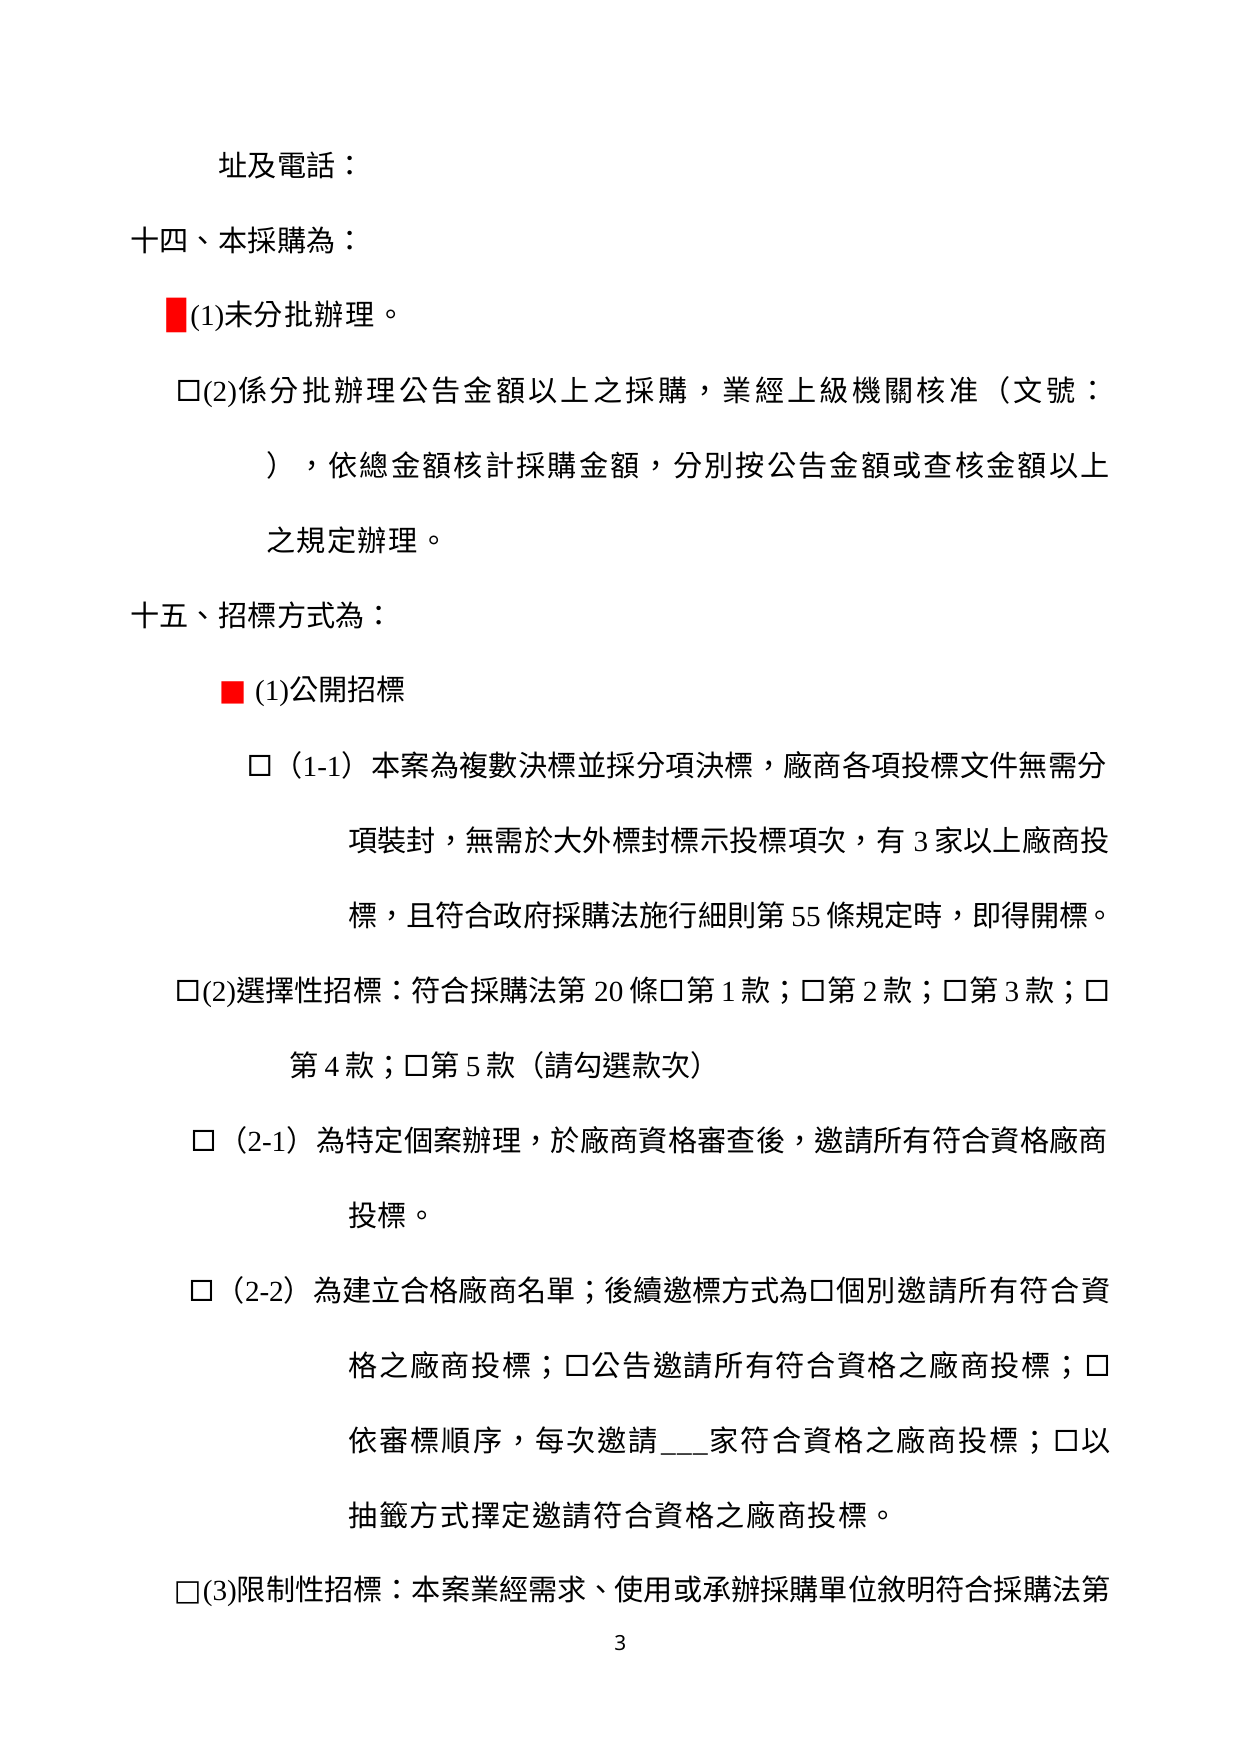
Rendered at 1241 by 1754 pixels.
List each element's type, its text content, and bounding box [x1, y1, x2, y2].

text （2-2）為建立合格廠商名單；後續邀標方式為個別邀請所有符合資格之廠商投標；公告邀請所有符合資格之廠商投標；依審標順序，每次邀請___家符合資格之廠商投標；以抽籤方式擇定邀請符合資格之廠商投標。 [130, 1251, 1110, 1551]
text ▉(1)未分批辦理。 [130, 276, 1110, 351]
text □(3)限制性招標：本案業經需求、使用或承辦採購單位敘明符合採購法第 [130, 1551, 1110, 1626]
text （2-1）為特定個案辦理，於廠商資格審查後，邀請所有符合資格廠商投標。 [130, 1101, 1110, 1251]
text (2)選擇性招標：符合採購法第20條第1款；第2款；第3款；第4款；第5款（請勾選款次） [130, 951, 1110, 1101]
text ■ (1)公開招標 [218, 651, 1110, 726]
text (2)係分批辦理公告金額以上之採購，業經上級機關核准（文號： ），依總金額核計採購金額，分別按公告金額或查核金額以上之規定辦理。 [130, 351, 1110, 576]
list 依採購法第76條及第85條之1，受理廠商申訴（未達公告金額之採購，除屬採購法第31條規定不予發還或追繳押標金之爭議者外，不適用申訴制度）或履約爭議調解(無金額限制)之採購申訴審議委員會名稱、地址及電話： [130, 126, 1110, 201]
text （1-1）本案為複數決標並採分項決標，廠商各項投標文件無需分項裝封，無需於大外標封標示投標項次，有3家以上廠商投標，且符合政府採購法施行細則第55條規定時，即得開標。 [247, 726, 1110, 951]
list 本採購為： [130, 201, 1110, 276]
list 招標方式為： [130, 576, 1110, 651]
